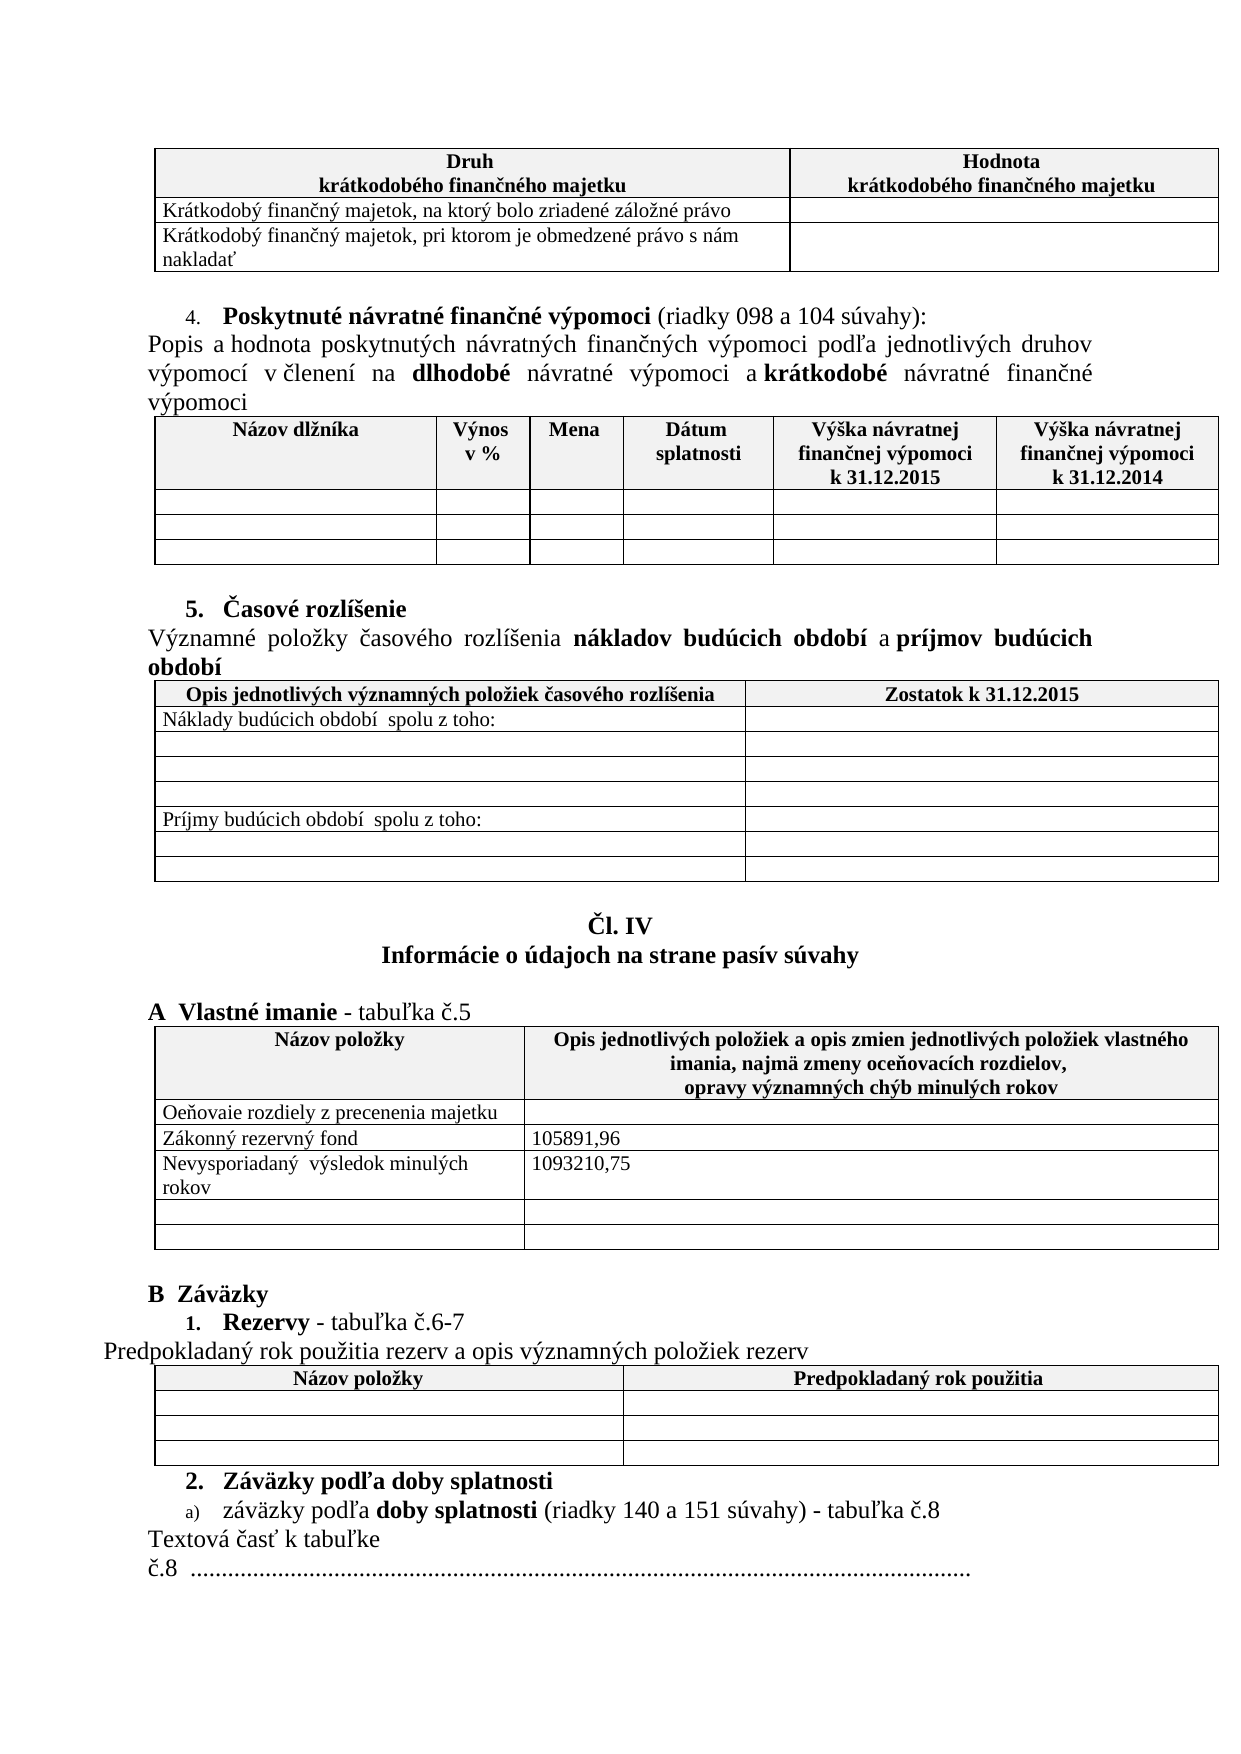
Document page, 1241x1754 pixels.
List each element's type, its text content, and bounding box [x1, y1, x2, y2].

table_cell [746, 732, 1218, 756]
table_cell [156, 1416, 623, 1440]
table_cell [156, 857, 745, 881]
table_header Opis jednotlivých položiek a opis zmien jednotlivých položiek vlastného imania, najmä zmeny oceňovacích rozdielov, opravy významných chýb minulých rokov [525, 1027, 1218, 1099]
list Záväzky podľa doby splatnosti [185, 1466, 1093, 1495]
table_cell [437, 540, 529, 564]
table_cell Nevysporiadaný výsledok minulých rokov [156, 1151, 524, 1199]
table_cell [791, 198, 1218, 222]
table_cell [525, 1200, 1218, 1224]
table_cell [156, 757, 745, 781]
table_cell Príjmy budúcich období spolu z toho: [156, 807, 745, 831]
table_cell [746, 807, 1218, 831]
text Informácie o údajoch na strane pasív súvahy [148, 940, 1093, 968]
table_header Dátum splatnosti [624, 417, 773, 489]
table_cell [156, 832, 745, 856]
table_cell [156, 732, 745, 756]
table_cell [774, 540, 996, 564]
table_cell [624, 1441, 1218, 1465]
table_cell [746, 782, 1218, 806]
table_cell [624, 540, 773, 564]
table_cell [746, 832, 1218, 856]
table_cell [531, 540, 623, 564]
table_cell [531, 490, 623, 514]
table_cell [531, 515, 623, 539]
list Poskytnuté návratné finančné výpomoci (riadky 098 a 104 súvahy): [185, 301, 1093, 329]
table_cell 105891,96 [525, 1125, 1218, 1149]
table_cell [774, 515, 996, 539]
table_cell [774, 490, 996, 514]
table_cell [156, 1391, 623, 1415]
table_header Zostatok k 31.12.2015 [746, 681, 1218, 706]
table_header Názov položky [156, 1366, 623, 1390]
text Predpokladaný rok použitia rezerv a opis významných položiek rezerv [103, 1336, 1093, 1365]
table_cell Zákonný rezervný fond [156, 1125, 524, 1149]
text Čl. IV [148, 911, 1093, 940]
table_cell [525, 1225, 1218, 1249]
table_cell [156, 1200, 524, 1224]
table_cell Oeňovaie rozdiely z precenenia majetku [156, 1100, 524, 1124]
list Časové rozlíšenie [185, 594, 1093, 623]
table_header Opis jednotlivých významných položiek časového rozlíšenia [156, 681, 745, 706]
table_cell [156, 782, 745, 806]
table_header Druh krátkodobého finančného majetku [156, 149, 789, 197]
table_cell [746, 707, 1218, 731]
table_cell [156, 515, 436, 539]
table_cell [156, 490, 436, 514]
table_cell [997, 515, 1218, 539]
list Rezervy - tabuľka č.6-7 [185, 1307, 1093, 1336]
table_cell [997, 540, 1218, 564]
text B Záväzky [148, 1279, 1093, 1307]
table_cell [156, 1225, 524, 1249]
table_cell [437, 515, 529, 539]
table_header Názov položky [156, 1027, 524, 1099]
table_cell [624, 1391, 1218, 1415]
table_cell Krátkodobý finančný majetok, na ktorý bolo zriadené záložné právo [156, 198, 789, 222]
table_cell [746, 857, 1218, 881]
table_header Predpokladaný rok použitia [624, 1366, 1218, 1390]
table_cell [997, 490, 1218, 514]
table_cell [156, 540, 436, 564]
text Významné položky časového rozlíšenia nákladov budúcich období a príjmov budúcich období [148, 623, 1093, 680]
text A Vlastné imanie - tabuľka č.5 [148, 997, 1093, 1026]
table_cell [746, 757, 1218, 781]
table_cell [791, 223, 1218, 271]
table_header Hodnota krátkodobého finančného majetku [791, 149, 1218, 197]
table_cell [624, 1416, 1218, 1440]
table_header Výnos v % [437, 417, 529, 489]
table_cell [525, 1100, 1218, 1124]
table_header Výška návratnej finančnej výpomoci k 31.12.2014 [997, 417, 1218, 489]
table_header Výška návratnej finančnej výpomoci k 31.12.2015 [774, 417, 996, 489]
table_cell Náklady budúcich období spolu z toho: [156, 707, 745, 731]
table_cell [156, 1441, 623, 1465]
table_cell [624, 490, 773, 514]
table_cell Krátkodobý finančný majetok, pri ktorom je obmedzené právo s nám nakladať [156, 223, 789, 271]
text Textová časť k tabuľke č.8 ............................................................................................................................. [148, 1524, 1093, 1581]
table_header Mena [531, 417, 623, 489]
table_cell 1093210,75 [525, 1151, 1218, 1199]
list záväzky podľa doby splatnosti (riadky 140 a 151 súvahy) - tabuľka č.8 [185, 1495, 1093, 1524]
table_header Názov dlžníka [156, 417, 436, 489]
table_cell [437, 490, 529, 514]
table_cell [624, 515, 773, 539]
text Popis a hodnota poskytnutých návratných finančných výpomoci podľa jednotlivých druhov výpomocí v členení na dlhodobé návratné výpomoci a krátkodobé návratné finančné výpomoci [148, 329, 1093, 416]
